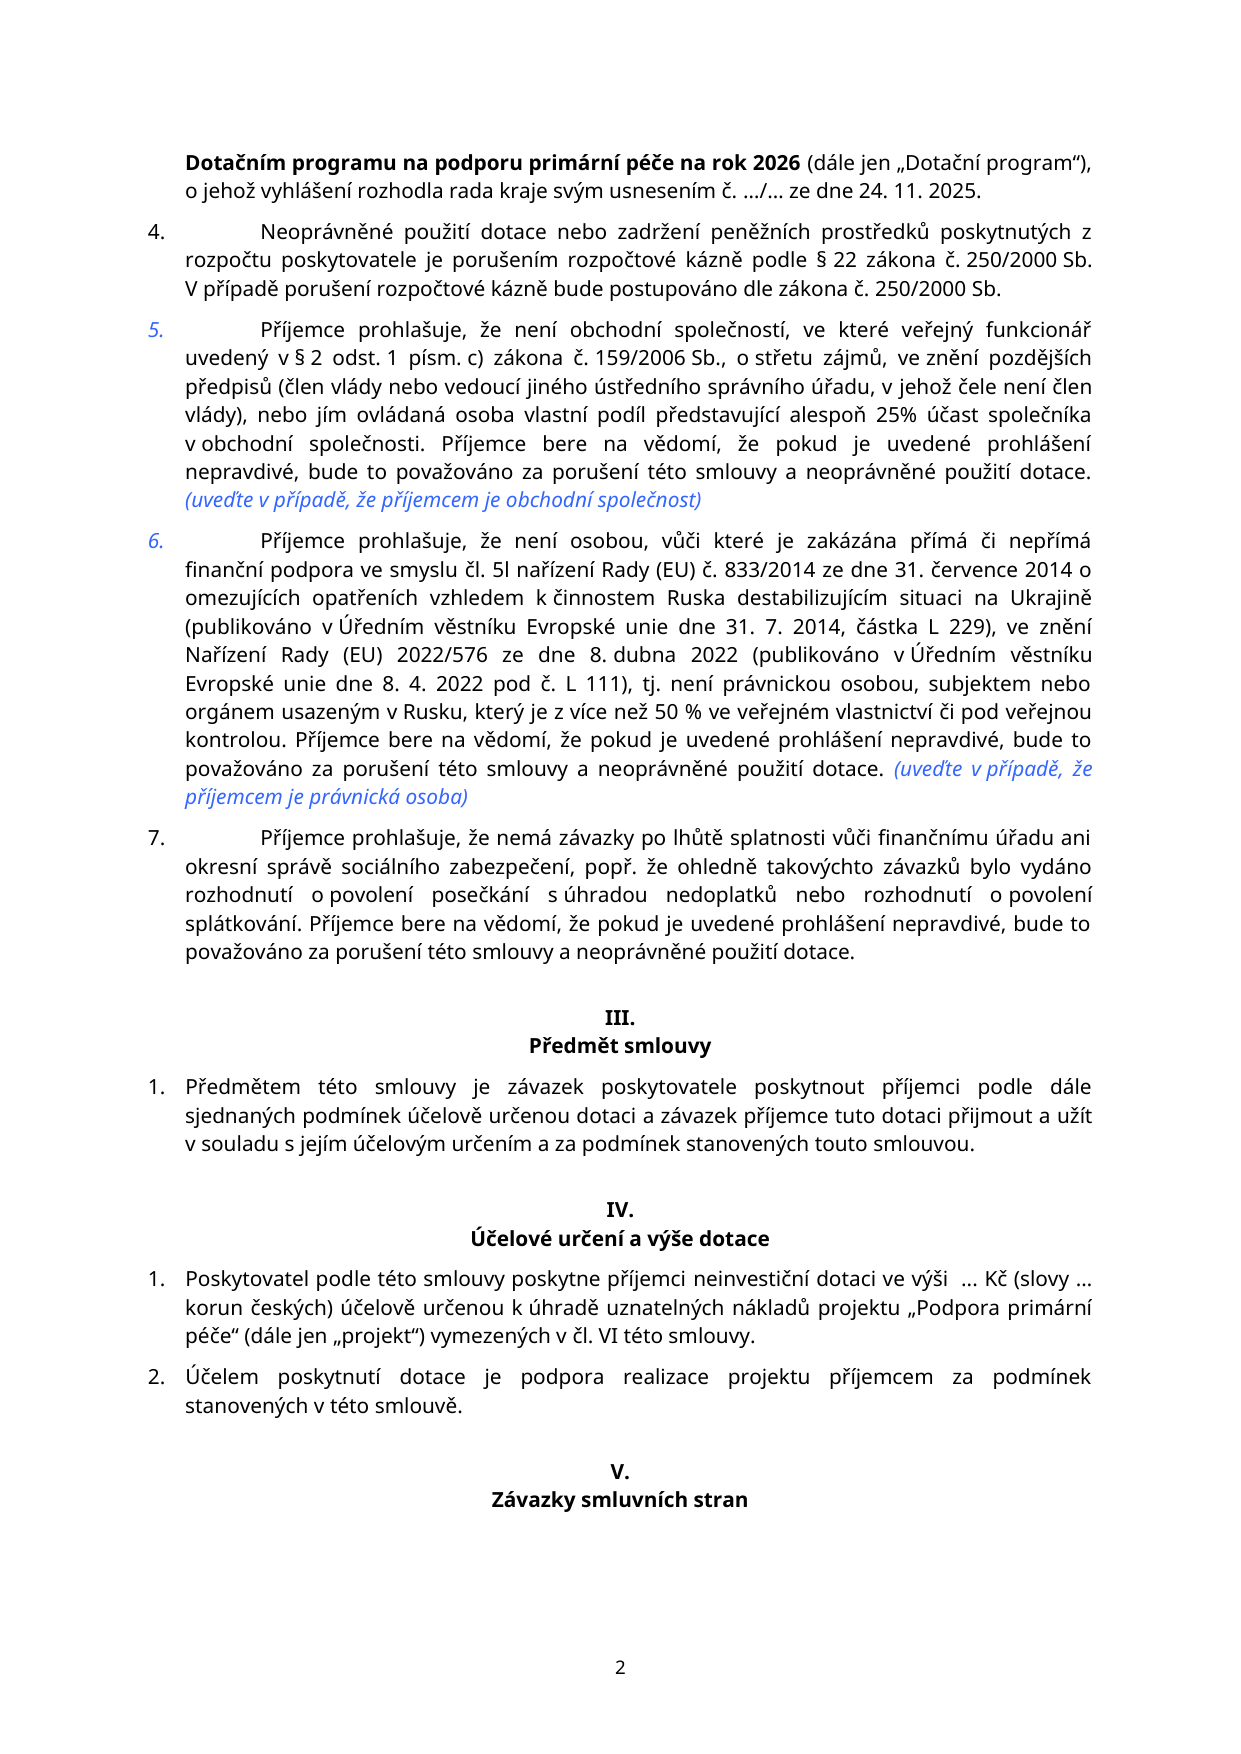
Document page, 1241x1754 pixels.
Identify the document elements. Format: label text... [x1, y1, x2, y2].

list Předmětem této smlouvy je závazek poskytovatele poskytnout příjemci podle dále sjednaných podmínek účelově určenou dotaci a závazek příjemce tuto dotaci přijmout a užít v souladu s jejím účelovým určením a za podmínek stanovených touto smlouvou. [148, 1072, 1092, 1158]
text III. Předmět smlouvy [148, 1003, 1092, 1060]
list Neoprávněné použití dotace nebo zadržení peněžních prostředků poskytnutých z rozpočtu poskytovatele je porušením rozpočtové kázně podle § 22 zákona č. 250/2000 Sb. V případě porušení rozpočtové kázně bude postupováno dle zákona č. 250/2000 Sb. [148, 217, 1092, 302]
list Účelem poskytnutí dotace je podpora realizace projektu příjemcem za podmínek stanovených v této smlouvě. [148, 1362, 1092, 1419]
list Příjemce prohlašuje, že není obchodní společností, ve které veřejný funkcionář uvedený v § 2 odst. 1 písm. c) zákona č. 159/2006 Sb., o střetu zájmů, ve znění pozdějších předpisů (člen vlády nebo vedoucí jiného ústředního správního úřadu, v jehož čele není člen vlády), nebo jím ovládaná osoba vlastní podíl představující alespoň 25% účast společníka v obchodní společnosti. Příjemce bere na vědomí, že pokud je uvedené prohlášení nepravdivé, bude to považováno za porušení této smlouvy a neoprávněné použití dotace. (uveďte v případě, že příjemcem je obchodní společnost) [148, 315, 1092, 514]
text IV. Účelové určení a výše dotace [148, 1195, 1092, 1252]
list Dotačním programu na podporu primární péče na rok 2026 (dále jen „Dotační program“), o jehož vyhlášení rozhodla rada kraje svým usnesením č. …/… ze dne 24. 11. 2025. [148, 148, 1092, 204]
list Poskytovatel podle této smlouvy poskytne příjemci neinvestiční dotaci ve výši ... Kč (slovy … korun českých) účelově určenou k úhradě uznatelných nákladů projektu „Podpora primární péče“ (dále jen „projekt“) vymezených v čl. VI této smlouvy. [148, 1264, 1092, 1350]
list Příjemce prohlašuje, že není osobou, vůči které je zakázána přímá či nepřímá finanční podpora ve smyslu čl. 5l nařízení Rady (EU) č. 833/2014 ze dne 31. července 2014 o omezujících opatřeních vzhledem k činnostem Ruska destabilizujícím situaci na Ukrajině (publikováno v Úředním věstníku Evropské unie dne 31. 7. 2014, částka L 229), ve znění Nařízení Rady (EU) 2022/576 ze dne 8. dubna 2022 (publikováno v Úředním věstníku Evropské unie dne 8. 4. 2022 pod č. L 111), tj. není právnickou osobou, subjektem nebo orgánem usazeným v Rusku, který je z více než 50 % ve veřejném vlastnictví či pod veřejnou kontrolou. Příjemce bere na vědomí, že pokud je uvedené prohlášení nepravdivé, bude to považováno za porušení této smlouvy a neoprávněné použití dotace. (uveďte v případě, že příjemcem je právnická osoba) [148, 526, 1092, 811]
text V. Závazky smluvních stran [148, 1457, 1092, 1514]
list Příjemce prohlašuje, že nemá závazky po lhůtě splatnosti vůči finančnímu úřadu ani okresní správě sociálního zabezpečení, popř. že ohledně takovýchto závazků bylo vydáno rozhodnutí o povolení posečkání s úhradou nedoplatků nebo rozhodnutí o povolení splátkování. Příjemce bere na vědomí, že pokud je uvedené prohlášení nepravdivé, bude to považováno za porušení této smlouvy a neoprávněné použití dotace. [148, 823, 1092, 966]
